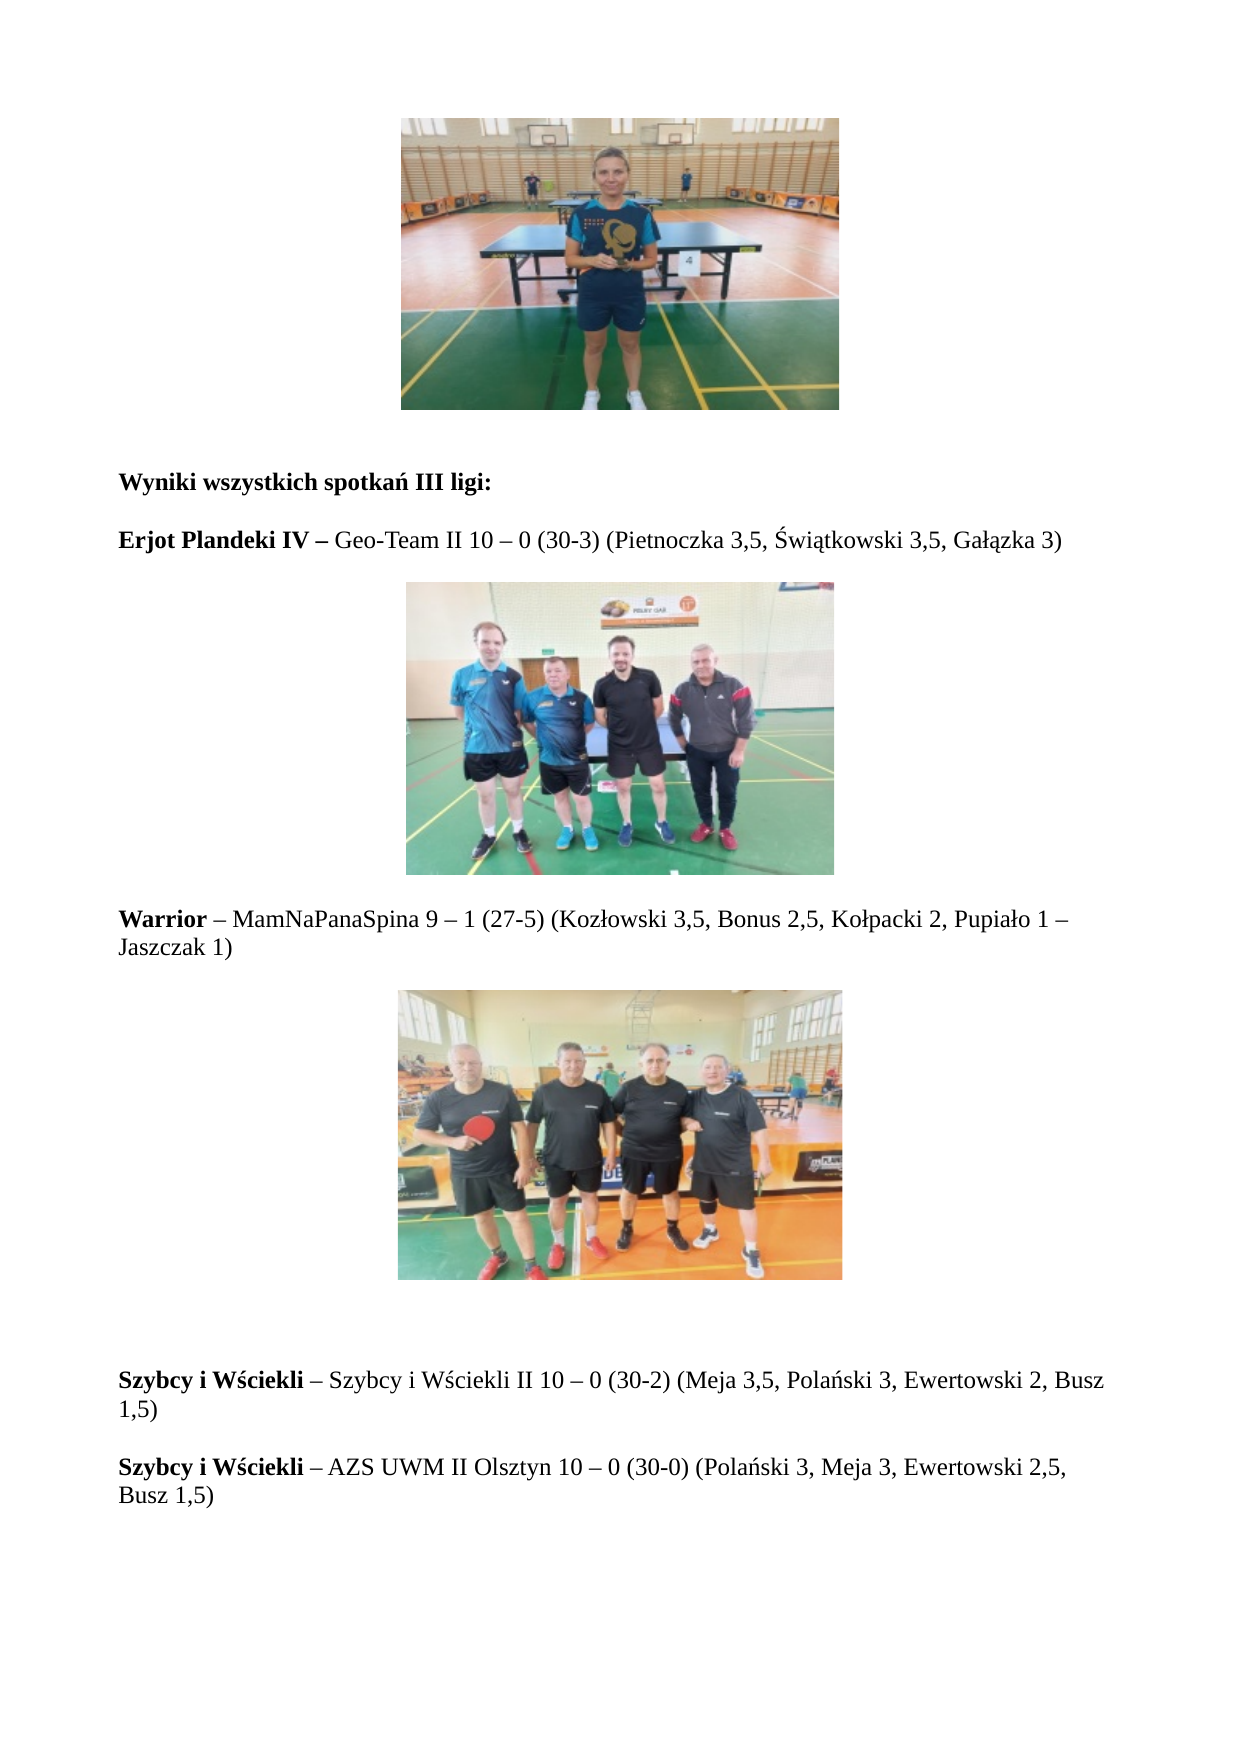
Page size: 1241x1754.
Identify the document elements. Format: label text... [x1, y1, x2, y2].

picture [401, 118, 840, 410]
text Erjot Plandeki IV – Geo-Team II 10 – 0 (30-3) (Pietnoczka 3,5, Świątkowski 3,5, Gałązka 3) [118, 525, 1122, 553]
text Szybcy i Wściekli – AZS UWM II Olsztyn 10 – 0 (30-0) (Polański 3, Meja 3, Ewertowski 2,5, Busz 1,5) [118, 1452, 1122, 1509]
picture [397, 990, 843, 1280]
text Wyniki wszystkich spotkań III ligi: [118, 467, 1122, 496]
text Szybcy i Wściekli – Szybcy i Wściekli II 10 – 0 (30-2) (Meja 3,5, Polański 3, Ewertowski 2, Busz 1,5) [118, 1366, 1122, 1423]
text Warrior – MamNaPanaSpina 9 – 1 (27-5) (Kozłowski 3,5, Bonus 2,5, Kołpacki 2, Pupiało 1 – Jaszczak 1) [118, 904, 1122, 961]
picture [406, 582, 835, 875]
